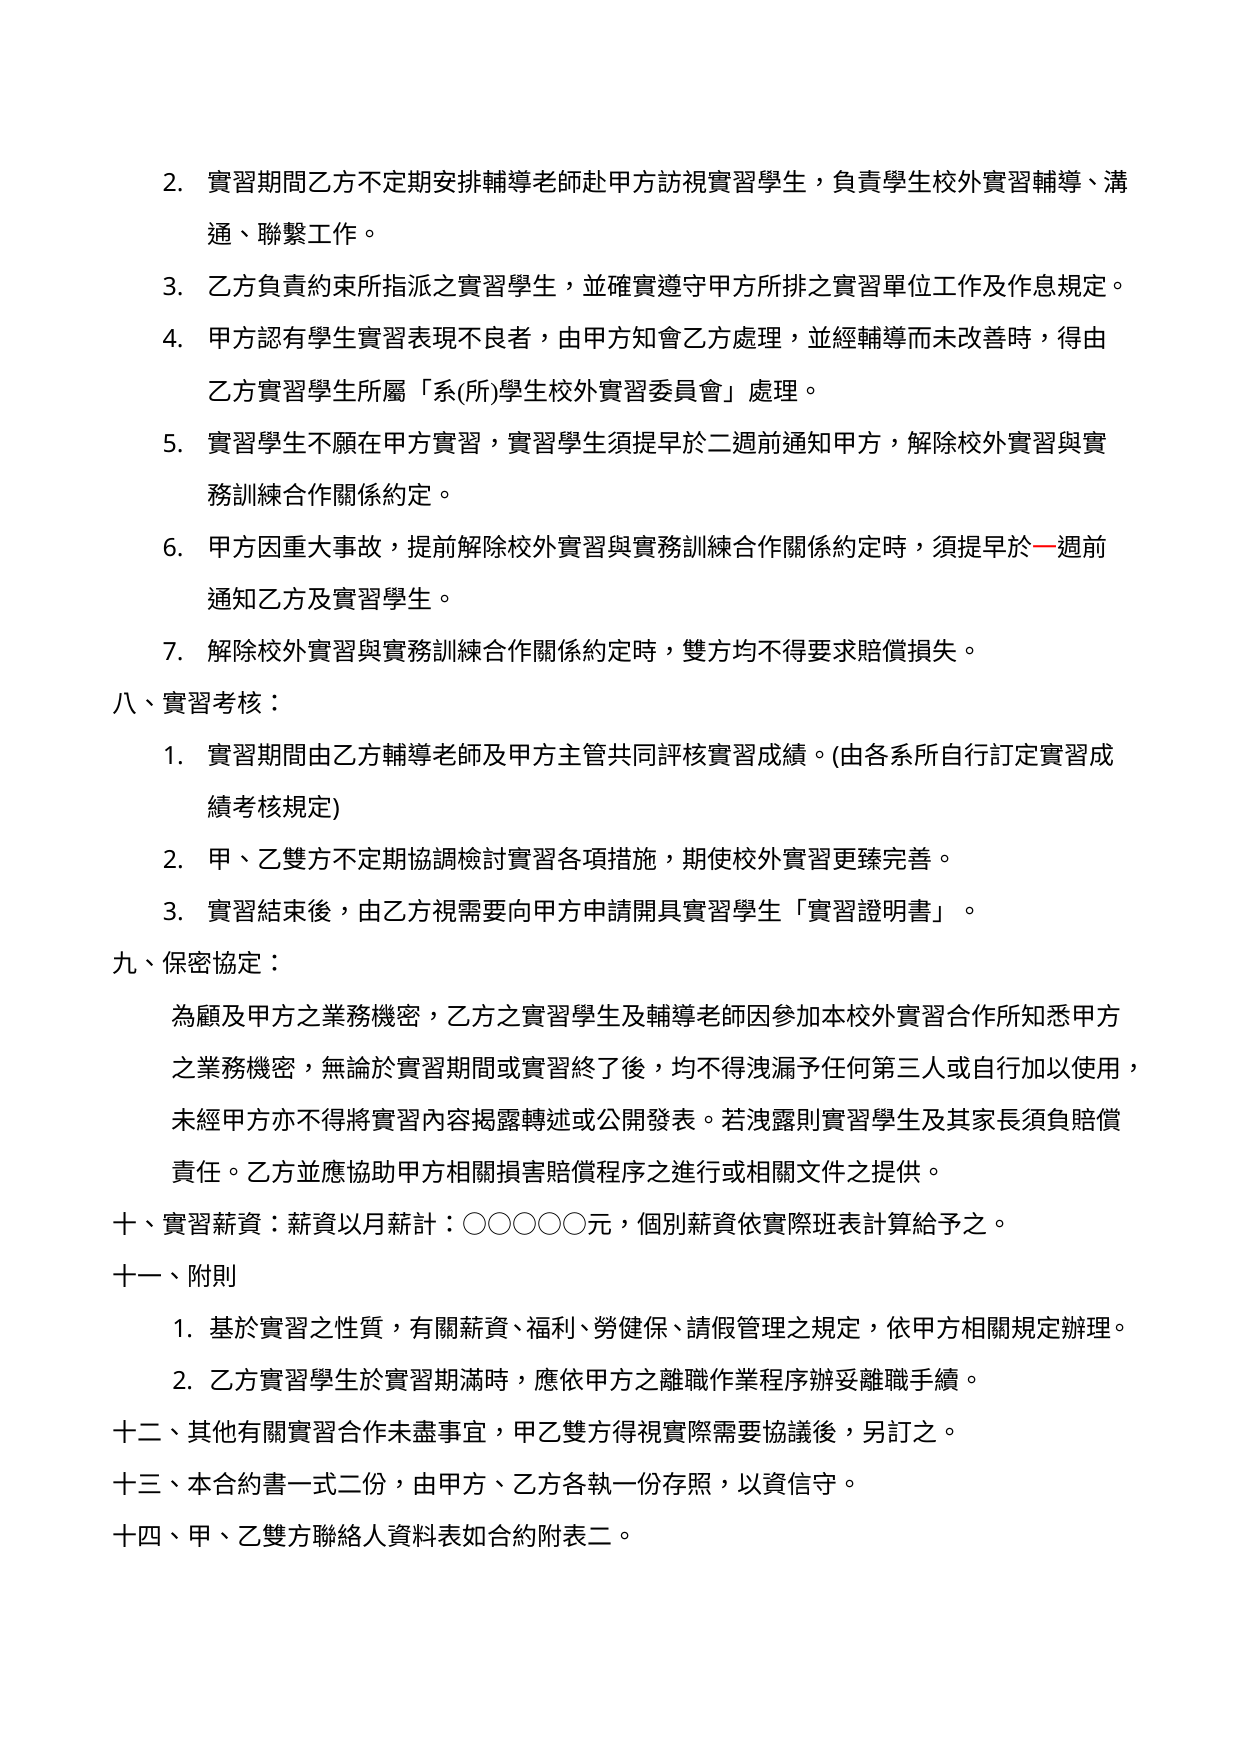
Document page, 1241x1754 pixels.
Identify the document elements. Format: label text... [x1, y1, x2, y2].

text 十二、其他有關實習合作未盡事宜，甲乙雙方得視實際需要協議後，另訂之。 [112, 1400, 1128, 1452]
text 十、實習薪資：薪資以月薪計：○○○○○元，個別薪資依實際班表計算給予之。 [112, 1192, 1128, 1244]
text 十一、附則 [113, 1244, 1128, 1296]
list 實習學生不願在甲方實習，實習學生須提早於二週前通知甲方，解除校外實習與實務訓練合作關係約定。 [162, 410, 1128, 514]
list 甲方因重大事故，提前解除校外實習與實務訓練合作關係約定時，須提早於一週前通知乙方及實習學生。 [162, 514, 1128, 619]
list 實習結束後，由乙方視需要向甲方申請開具實習學生「實習證明書」。 [163, 879, 1128, 931]
text 十四、甲、乙雙方聯絡人資料表如合約附表二。 [112, 1504, 1128, 1556]
list 實習期間乙方不定期安排輔導老師赴甲方訪視實習學生，負責學生校外實習輔導、溝通、聯繫工作。 [162, 150, 1128, 254]
text 九、保密協定： [112, 931, 1128, 983]
list 甲、乙雙方不定期協調檢討實習各項措施，期使校外實習更臻完善。 [163, 827, 1128, 879]
list 乙方實習學生於實習期滿時，應依甲方之離職作業程序辦妥離職手續。 [172, 1348, 1128, 1400]
text 為顧及甲方之業務機密，乙方之實習學生及輔導老師因參加本校外實習合作所知悉甲方之業務機密，無論於實習期間或實習終了後，均不得洩漏予任何第三人或自行加以使用，未經甲方亦不得將實習內容揭露轉述或公開發表。若洩露則實習學生及其家長須負賠償責任。乙方並應協助甲方相關損害賠償程序之進行或相關文件之提供。 [171, 983, 1128, 1192]
list 基於實習之性質，有關薪資、福利、勞健保、請假管理之規定，依甲方相關規定辦理。 [172, 1296, 1128, 1348]
list 甲方認有學生實習表現不良者，由甲方知會乙方處理，並經輔導而未改善時，得由乙方實習學生所屬「系(所)學生校外實習委員會」處理。 [162, 306, 1128, 410]
list 實習期間由乙方輔導老師及甲方主管共同評核實習成績。(由各系所自行訂定實習成績考核規定) [163, 723, 1128, 827]
text 八、實習考核： [112, 671, 1128, 723]
list 乙方負責約束所指派之實習學生，並確實遵守甲方所排之實習單位工作及作息規定。 [162, 254, 1128, 306]
list 解除校外實習與實務訓練合作關係約定時，雙方均不得要求賠償損失。 [162, 619, 1128, 671]
text 十三、本合約書一式二份，由甲方、乙方各執一份存照，以資信守。 [112, 1452, 1128, 1504]
